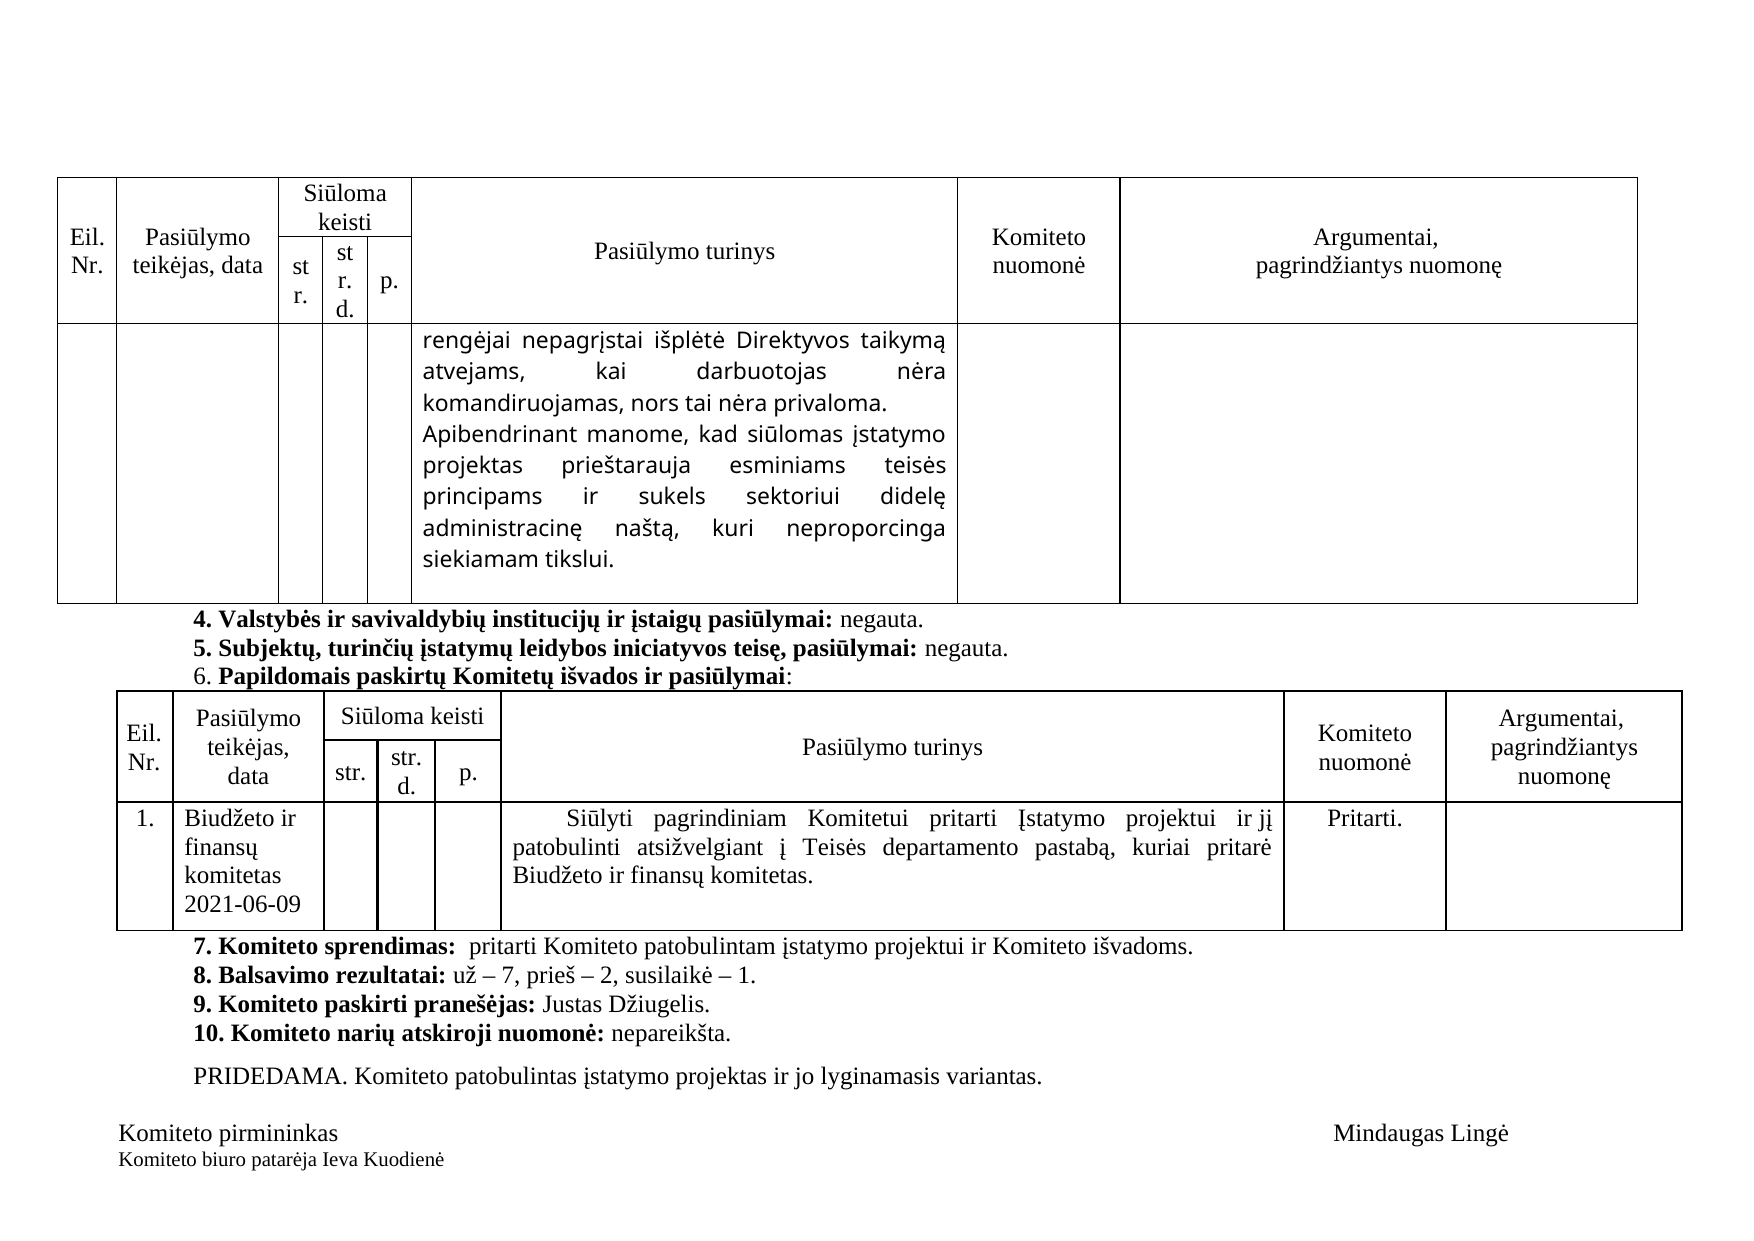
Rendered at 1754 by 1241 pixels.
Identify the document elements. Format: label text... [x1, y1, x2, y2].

table_cell rengėjai nepagrįstai išplėtė Direktyvos taikymą atvejams, kai darbuotojas nėra komandiruojamas, nors tai nėra privaloma. Apibendrinant manome, kad siūlomas įstatymo projektas prieštarauja esminiams teisės principams ir sukels sektoriui didelę administracinę naštą, kuri neproporcinga siekiamam tikslui. [412, 324, 957, 603]
table_header Pasiūlymo teikėjas, data [174, 692, 323, 801]
text 10. Komiteto narių atskiroji nuomonė: nepareikšta. [118, 1018, 1577, 1046]
table_cell [436, 803, 500, 930]
table_cell [368, 324, 411, 603]
table_header Pasiūlymo turinys [502, 692, 1283, 801]
table_header Argumentai, pagrindžiantys nuomonę [1447, 692, 1681, 801]
text Komiteto biuro patarėja Ieva Kuodienė [118, 1147, 1577, 1171]
table_header Komiteto nuomonė [958, 178, 1119, 323]
table_cell [1121, 324, 1637, 603]
table_cell Pritarti. [1285, 803, 1445, 930]
table_cell str. [279, 237, 322, 323]
text 7. Komiteto sprendimas: pritarti Komiteto patobulintam įstatymo projektui ir Komiteto išvadoms. [118, 931, 1577, 960]
table_cell Siūlyti pagrindiniam Komitetui pritarti Įstatymo projektui ir jį patobulinti atsižvelgiant į Teisės departamento pastabą, kuriai pritarė Biudžeto ir finansų komitetas. [502, 803, 1283, 930]
table_cell str. d. [379, 741, 434, 801]
table_header Argumentai, pagrindžiantys nuomonę [1121, 178, 1637, 323]
table_cell [323, 324, 367, 603]
text 8. Balsavimo rezultatai: už – 7, prieš – 2, susilaikė – 1. [118, 960, 1577, 989]
table_header Eil. Nr. [118, 692, 172, 801]
text PRIDEDAMA. Komiteto patobulintas įstatymo projektas ir jo lyginamasis variantas. [118, 1061, 1577, 1089]
table_header Siūloma keisti [325, 692, 500, 739]
table_cell [379, 803, 434, 930]
table_cell p. [368, 237, 411, 323]
table_header Siūloma keisti [279, 178, 411, 236]
table_header Pasiūlymo teikėjas, data [117, 178, 278, 323]
table_cell [117, 324, 278, 603]
table_cell [325, 803, 376, 930]
table_cell [958, 324, 1119, 603]
table_cell Biudžeto ir finansų komitetas 2021-06-09 [174, 803, 323, 930]
table_cell [1447, 803, 1681, 930]
text 5. Subjektų, turinčių įstatymų leidybos iniciatyvos teisę, pasiūlymai: negauta. [118, 633, 1577, 661]
table_cell 1. [118, 803, 172, 930]
table_cell str. d. [323, 237, 367, 323]
table_header Eil. Nr. [58, 178, 116, 323]
table_cell p. [436, 741, 500, 801]
text 6. Papildomais paskirtų Komitetų išvados ir pasiūlymai: [118, 661, 1577, 690]
table_header Komiteto nuomonė [1285, 692, 1445, 801]
table_cell [279, 324, 322, 603]
text Komiteto pirmininkas Mindaugas Lingė [118, 1118, 1577, 1147]
table_cell [58, 324, 116, 603]
text 9. Komiteto paskirti pranešėjas: Justas Džiugelis. [118, 989, 1577, 1018]
table_header Pasiūlymo turinys [412, 178, 957, 323]
table_cell str. [325, 741, 376, 801]
text 4. Valstybės ir savivaldybių institucijų ir įstaigų pasiūlymai: negauta. [118, 604, 1577, 633]
